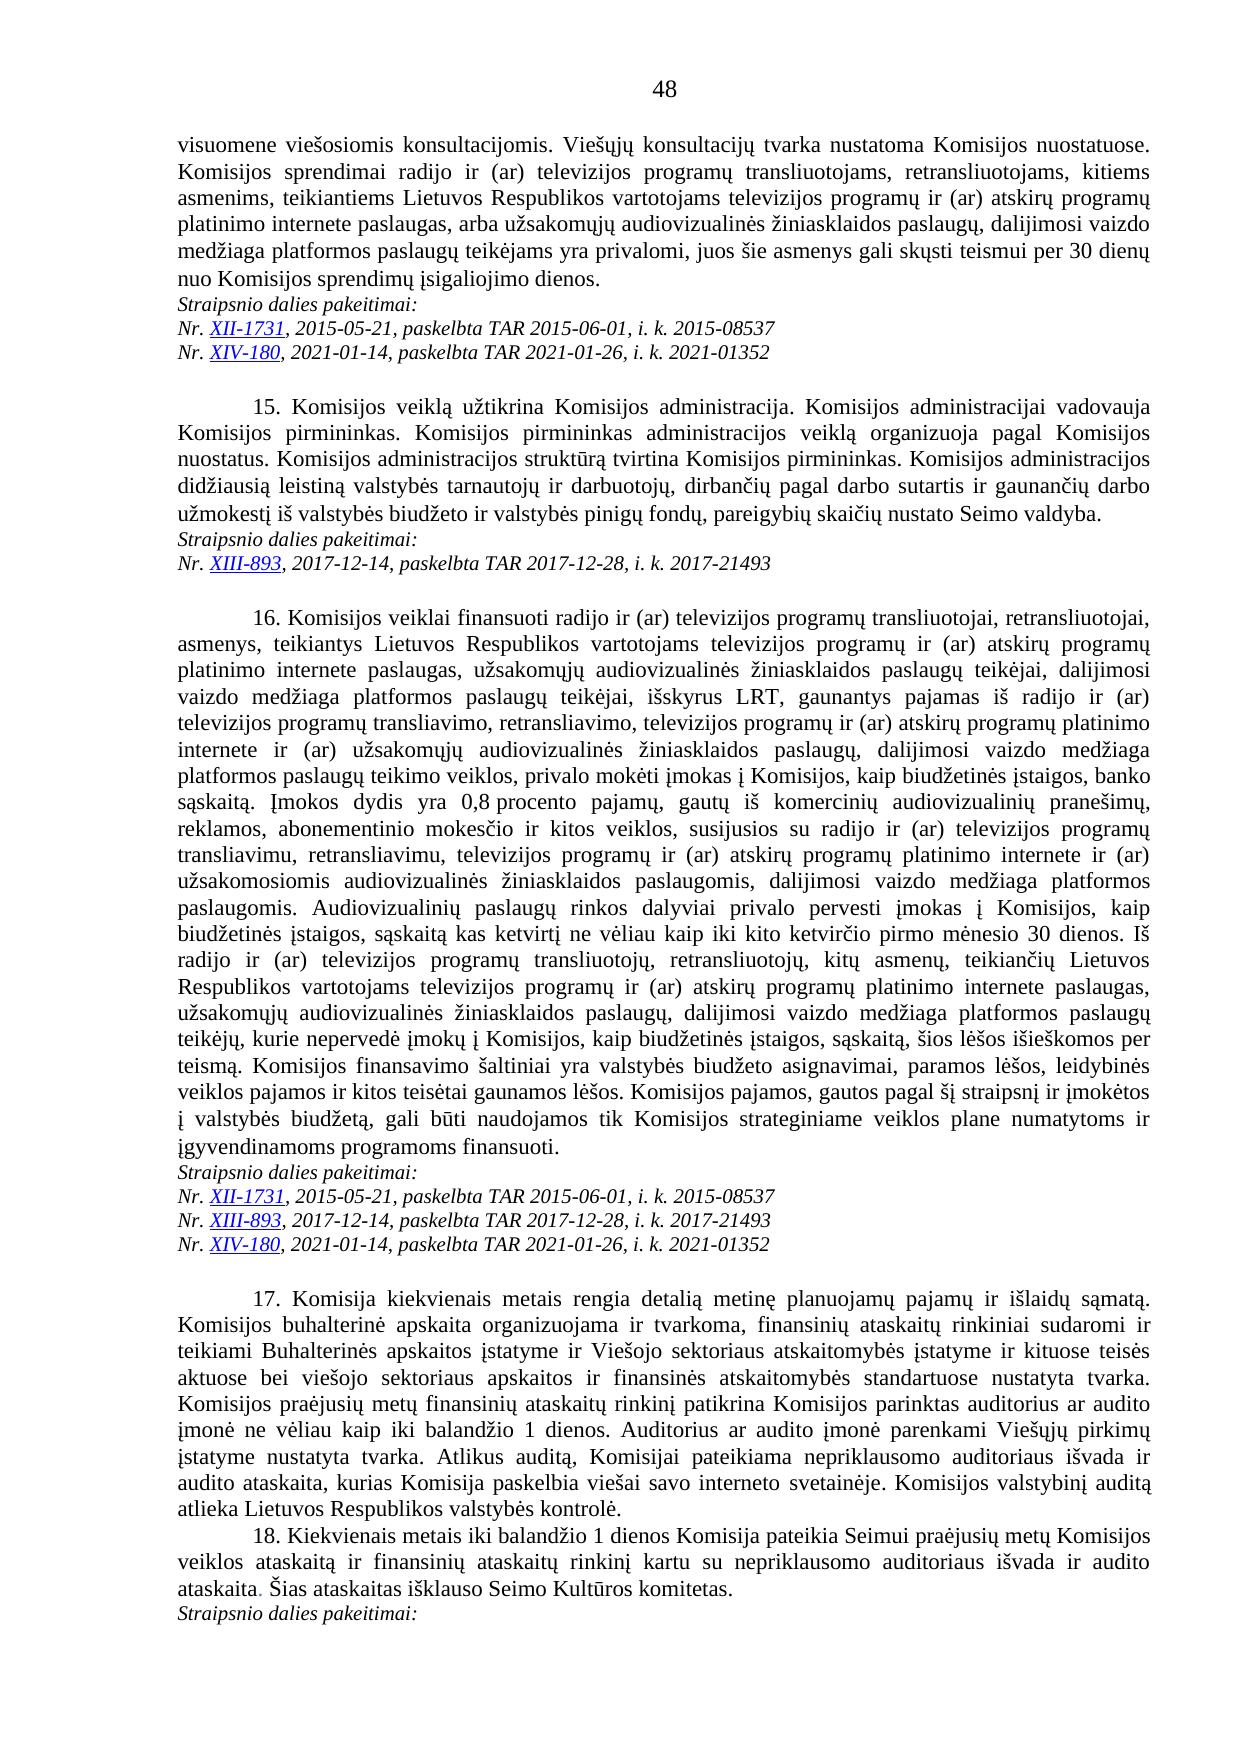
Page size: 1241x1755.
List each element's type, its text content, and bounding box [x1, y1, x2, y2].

text 16. Komisijos veiklai finansuoti radijo ir (ar) televizijos programų transliuotojai, retransliuotojai, asmenys, teikiantys Lietuvos Respublikos vartotojams televizijos programų ir (ar) atskirų programų platinimo internete paslaugas, užsakomųjų audiovizualinės žiniasklaidos paslaugų teikėjai, dalijimosi vaizdo medžiaga platformos paslaugų teikėjai, išskyrus LRT, gaunantys pajamas iš radijo ir (ar) televizijos programų transliavimo, retransliavimo, televizijos programų ir (ar) atskirų programų platinimo internete ir (ar) užsakomųjų audiovizualinės žiniasklaidos paslaugų, dalijimosi vaizdo medžiaga platformos paslaugų teikimo veiklos, privalo mokėti įmokas į Komisijos, kaip biudžetinės įstaigos, banko sąskaitą. Įmokos dydis yra 0,8 procento pajamų, gautų iš komercinių audiovizualinių pranešimų, reklamos, abonementinio mokesčio ir kitos veiklos, susijusios su radijo ir (ar) televizijos programų transliavimu, retransliavimu, televizijos programų ir (ar) atskirų programų platinimo internete ir (ar) užsakomosiomis audiovizualinės žiniasklaidos paslaugomis, dalijimosi vaizdo medžiaga platformos paslaugomis. Audiovizualinių paslaugų rinkos dalyviai privalo pervesti įmokas į Komisijos, kaip biudžetinės įstaigos, sąskaitą kas ketvirtį ne vėliau kaip iki kito ketvirčio pirmo mėnesio 30 dienos. Iš radijo ir (ar) televizijos programų transliuotojų, retransliuotojų, kitų asmenų, teikiančių Lietuvos Respublikos vartotojams televizijos programų ir (ar) atskirų programų platinimo internete paslaugas, užsakomųjų audiovizualinės žiniasklaidos paslaugų, dalijimosi vaizdo medžiaga platformos paslaugų teikėjų, kurie nepervedė įmokų į Komisijos, kaip biudžetinės įstaigos, sąskaitą, šios lėšos išieškomos per teismą. Komisijos finansavimo šaltiniai yra valstybės biudžeto asignavimai, paramos lėšos, leidybinės veiklos pajamos ir kitos teisėtai gaunamos lėšos. Komisijos pajamos, gautos pagal šį straipsnį ir įmokėtos į valstybės biudžetą, gali būti naudojamos tik Komisijos strateginiame veiklos plane numatytoms ir įgyvendinamoms programoms finansuoti. [177, 604, 1152, 1160]
text Nr. XIII-893, 2017-12-14, paskelbta TAR 2017-12-28, i. k. 2017-21493 [177, 551, 1152, 575]
text visuomene viešosiomis konsultacijomis. Viešųjų konsultacijų tvarka nustatoma Komisijos nuostatuose. Komisijos sprendimai radijo ir (ar) televizijos programų transliuotojams, retransliuotojams, kitiems asmenims, teikiantiems Lietuvos Respublikos vartotojams televizijos programų ir (ar) atskirų programų platinimo internete paslaugas, arba užsakomųjų audiovizualinės žiniasklaidos paslaugų, dalijimosi vaizdo medžiaga platformos paslaugų teikėjams yra privalomi, juos šie asmenys gali skųsti teismui per 30 dienų nuo Komisijos sprendimų įsigaliojimo dienos. [177, 131, 1152, 292]
text Nr. XII-1731, 2015-05-21, paskelbta TAR 2015-06-01, i. k. 2015-08537 [177, 316, 1152, 340]
text Straipsnio dalies pakeitimai: [177, 1160, 1152, 1184]
text 15. Komisijos veiklą užtikrina Komisijos administracija. Komisijos administracijai vadovauja Komisijos pirmininkas. Komisijos pirmininkas administracijos veiklą organizuoja pagal Komisijos nuostatus. Komisijos administracijos struktūrą tvirtina Komisijos pirmininkas. Komisijos administracijos didžiausią leistiną valstybės tarnautojų ir darbuotojų, dirbančių pagal darbo sutartis ir gaunančių darbo užmokestį iš valstybės biudžeto ir valstybės pinigų fondų, pareigybių skaičių nustato Seimo valdyba. [177, 393, 1152, 527]
text Nr. XIV-180, 2021-01-14, paskelbta TAR 2021-01-26, i. k. 2021-01352 [177, 340, 1152, 364]
text Nr. XII-1731, 2015-05-21, paskelbta TAR 2015-06-01, i. k. 2015-08537 [177, 1184, 1152, 1208]
text Straipsnio dalies pakeitimai: [177, 527, 1152, 551]
text Nr. XIV-180, 2021-01-14, paskelbta TAR 2021-01-26, i. k. 2021-01352 [177, 1232, 1152, 1256]
text 17. Komisija kiekvienais metais rengia detalią metinę planuojamų pajamų ir išlaidų sąmatą. Komisijos buhalterinė apskaita organizuojama ir tvarkoma, finansinių ataskaitų rinkiniai sudaromi ir teikiami Buhalterinės apskaitos įstatyme ir Viešojo sektoriaus atskaitomybės įstatyme ir kituose teisės aktuose bei viešojo sektoriaus apskaitos ir finansinės atskaitomybės standartuose nustatyta tvarka. Komisijos praėjusių metų finansinių ataskaitų rinkinį patikrina Komisijos parinktas auditorius ar audito įmonė ne vėliau kaip iki balandžio 1 dienos. Auditorius ar audito įmonė parenkami Viešųjų pirkimų įstatyme nustatyta tvarka. Atlikus auditą, Komisijai pateikiama nepriklausomo auditoriaus išvada ir audito ataskaita, kurias Komisija paskelbia viešai savo interneto svetainėje. Komisijos valstybinį auditą atlieka Lietuvos Respublikos valstybės kontrolė. [177, 1285, 1152, 1522]
text Nr. XIII-893, 2017-12-14, paskelbta TAR 2017-12-28, i. k. 2017-21493 [177, 1208, 1152, 1232]
text 18. Kiekvienais metais iki balandžio 1 dienos Komisija pateikia Seimui praėjusių metų Komisijos veiklos ataskaitą ir finansinių ataskaitų rinkinį kartu su nepriklausomo auditoriaus išvada ir audito ataskaita. Šias ataskaitas išklauso Seimo Kultūros komitetas. [177, 1522, 1152, 1601]
text Straipsnio dalies pakeitimai: [177, 1601, 1152, 1625]
text Straipsnio dalies pakeitimai: [177, 292, 1152, 316]
